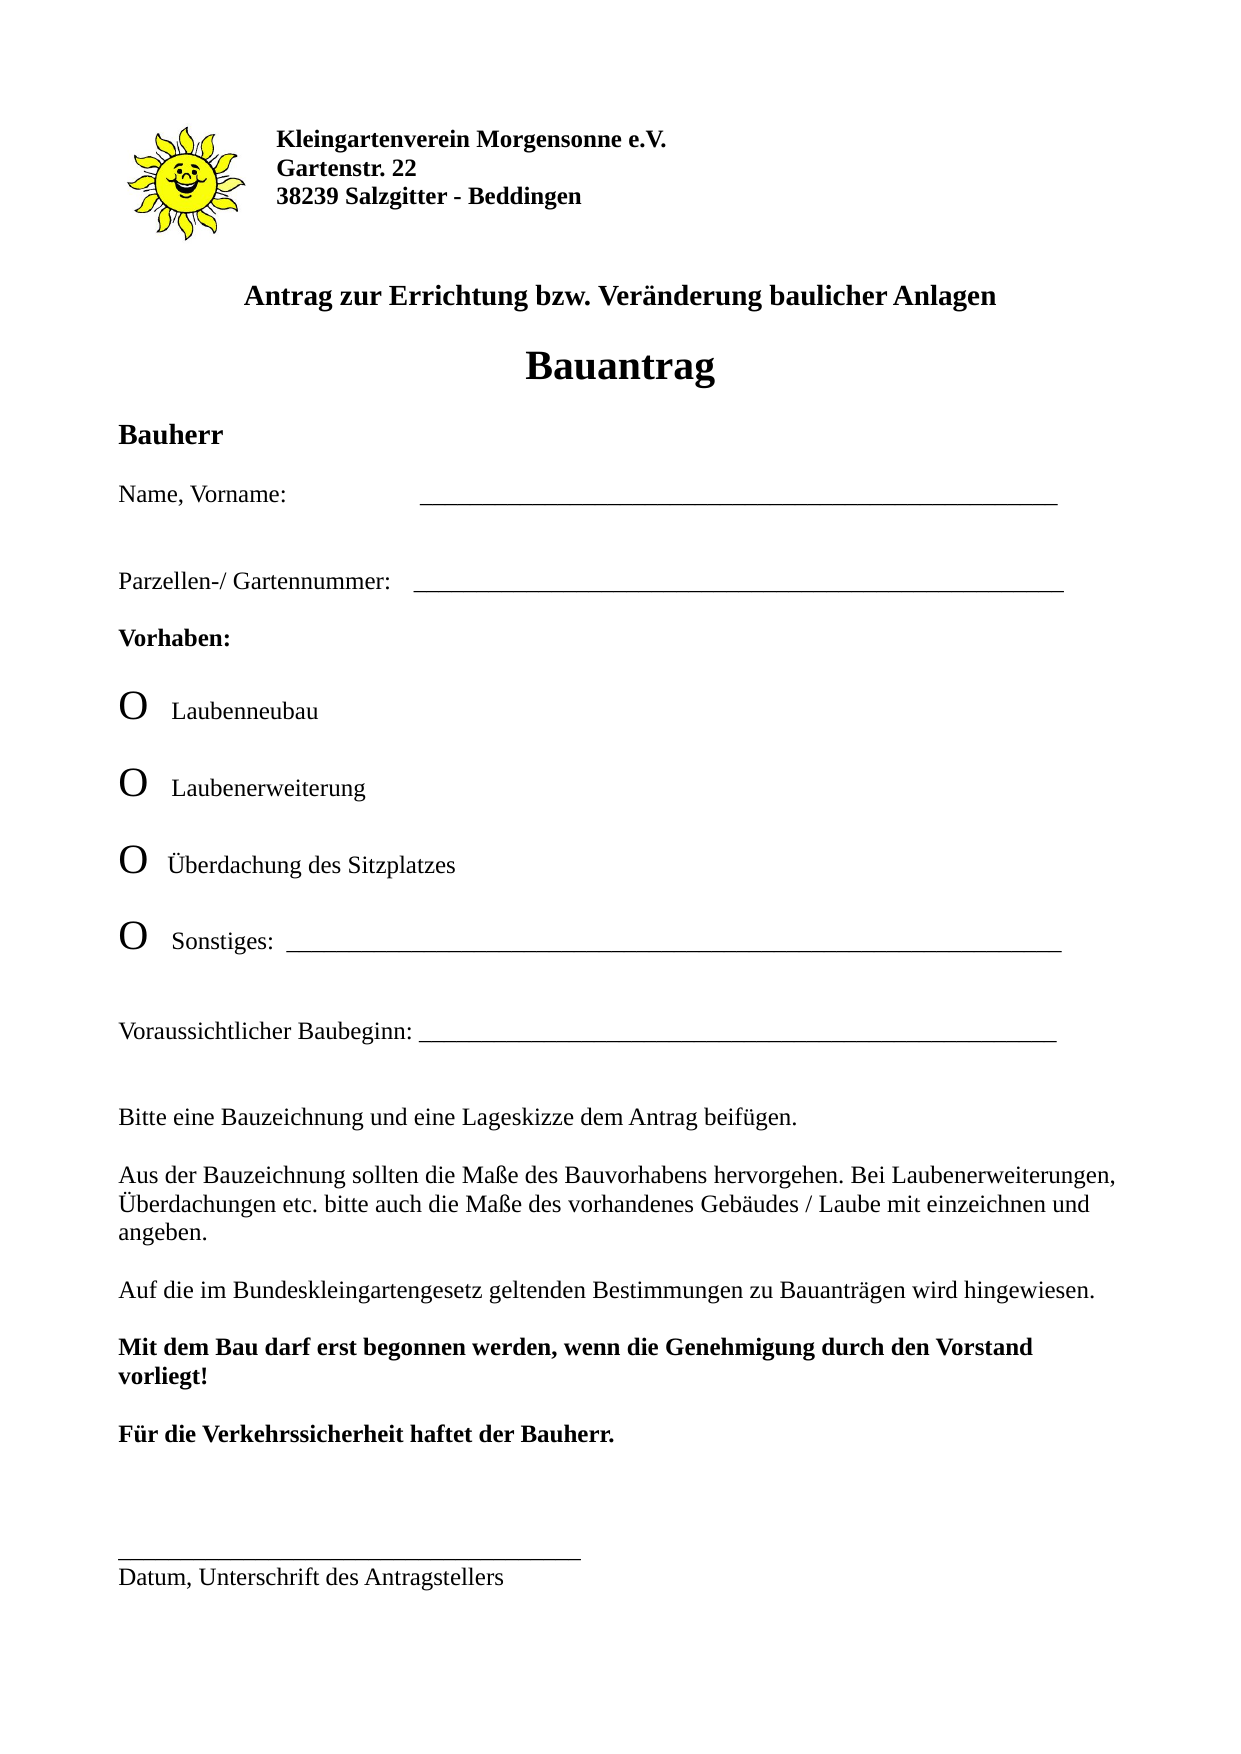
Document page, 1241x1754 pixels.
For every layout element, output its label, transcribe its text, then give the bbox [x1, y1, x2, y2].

text Vorhaben: [118, 623, 1122, 652]
text Bitte eine Bauzeichnung und eine Lageskizze dem Antrag beifügen. [118, 1102, 1122, 1131]
text Bauherr [118, 417, 1122, 451]
text Auf die im Bundeskleingartengesetz geltenden Bestimmungen zu Bauanträgen wird hingewiesen. [118, 1275, 1122, 1304]
text O Laubenneubau [118, 681, 1122, 729]
text Name, Vorname: ___________________________________________________ [118, 479, 1122, 508]
text Datum, Unterschrift des Antragstellers [118, 1562, 1122, 1591]
text O Überdachung des Sitzplatzes [118, 834, 1122, 882]
text O Sonstiges: ______________________________________________________________ [118, 911, 1122, 959]
text Bauantrag [118, 341, 1122, 388]
table_header [118, 118, 258, 249]
text _____________________________________ [118, 1534, 1122, 1562]
text Für die Verkehrssicherheit haftet der Bauherr. [118, 1419, 1122, 1447]
text Mit dem Bau darf erst begonnen werden, wenn die Genehmigung durch den Vorstand vorliegt! [118, 1332, 1122, 1390]
text O Laubenerweiterung [118, 757, 1122, 805]
picture [118, 123, 251, 244]
text Antrag zur Errichtung bzw. Veränderung baulicher Anlagen [118, 278, 1122, 312]
text Voraussichtlicher Baubeginn: ___________________________________________________ [118, 1016, 1122, 1045]
text Aus der Bauzeichnung sollten die Maße des Bauvorhabens hervorgehen. Bei Laubenerweiterungen, Überdachungen etc. bitte auch die Maße des vorhandenes Gebäudes / Laube mit einzeichnen und angeben. [118, 1160, 1122, 1246]
text Parzellen-/ Gartennummer: ____________________________________________________ [118, 566, 1122, 594]
table_header Kleingartenverein Morgensonne e.V. Gartenstr. 22 38239 Salzgitter - Beddingen [258, 118, 1122, 249]
